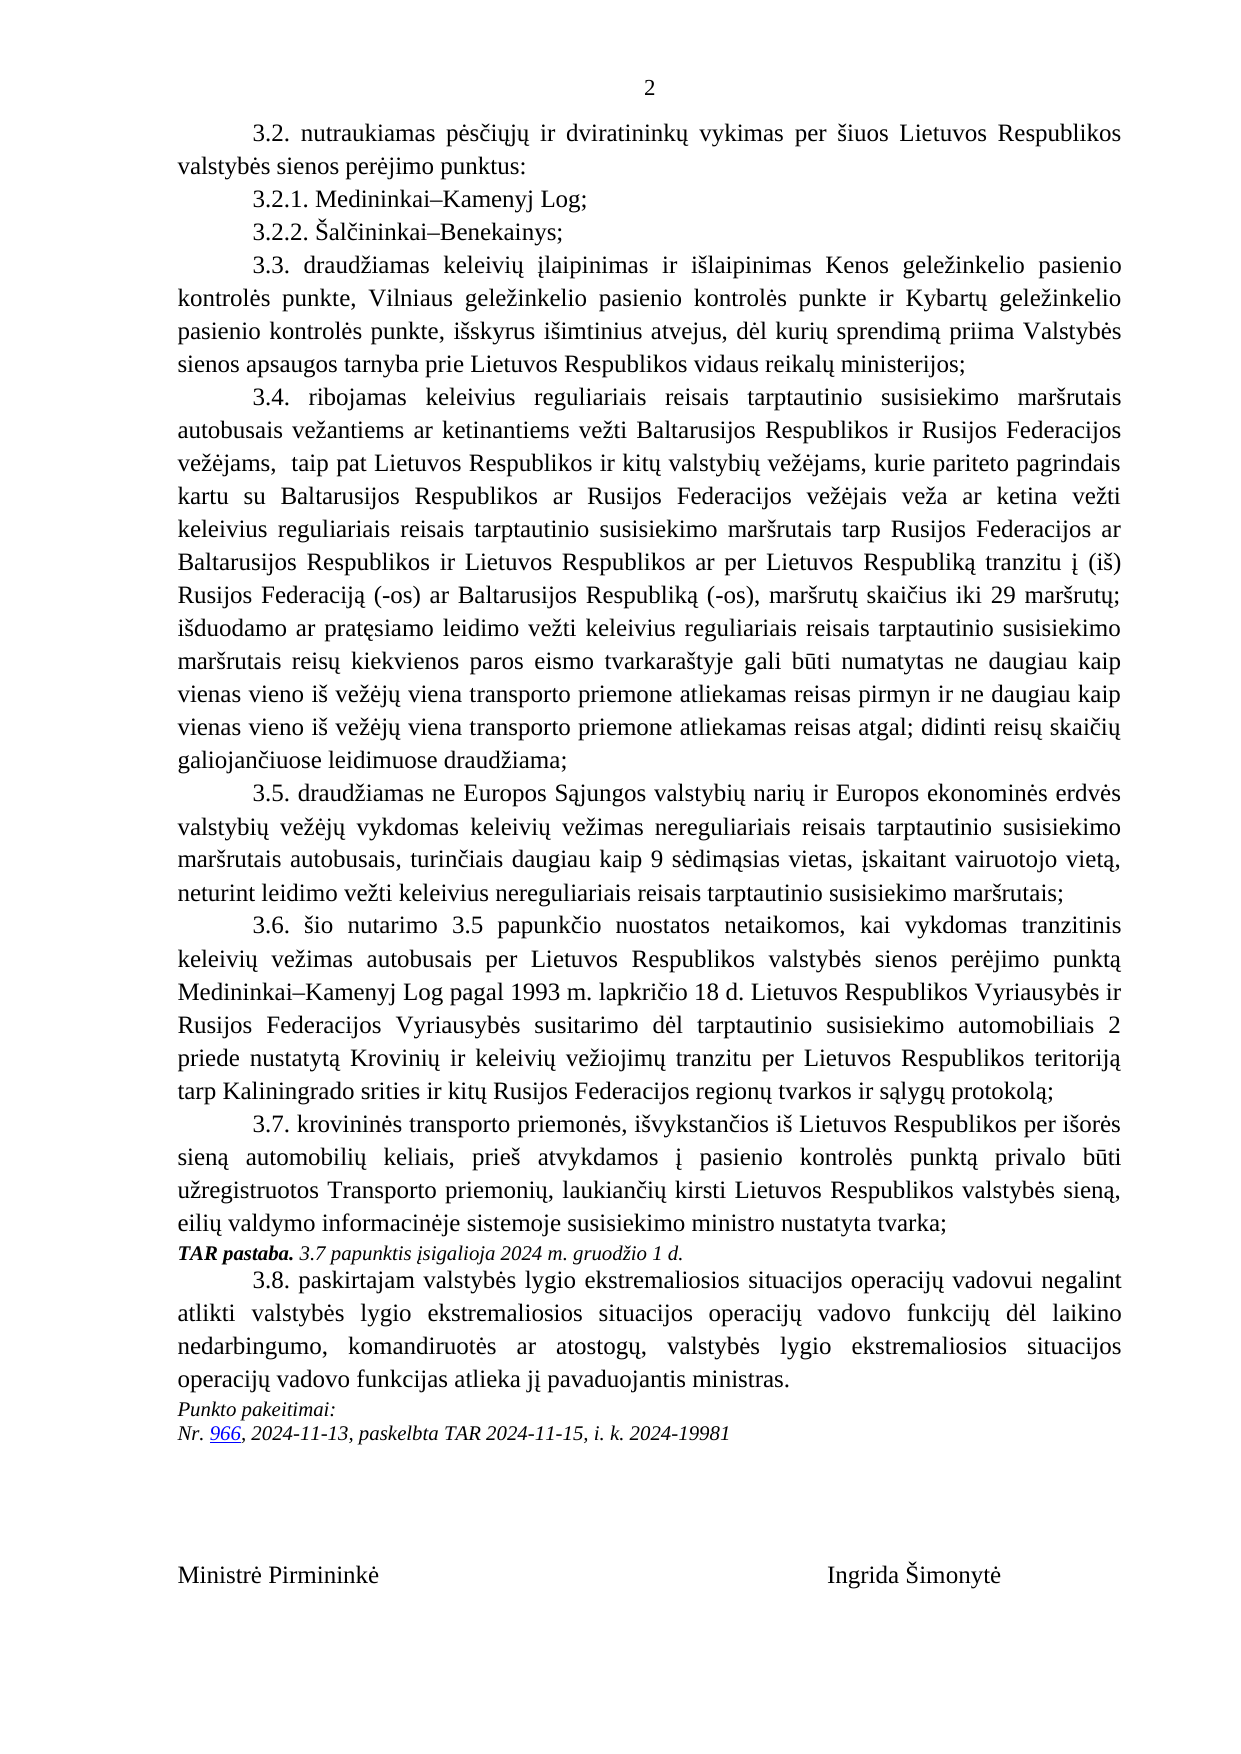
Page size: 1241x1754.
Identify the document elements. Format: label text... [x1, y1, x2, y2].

text 3.2.2. Šalčininkai–Benekainys; [177, 217, 1122, 246]
text Nr. 966, 2024-11-13, paskelbta TAR 2024-11-15, i. k. 2024-19981 [177, 1421, 1122, 1445]
text 3.6. šio nutarimo 3.5 papunkčio nuostatos netaikomos, kai vykdomas tranzitinis keleivių vežimas autobusais per Lietuvos Respublikos valstybės sienos perėjimo punktą Medininkai–Kamenyj Log pagal 1993 m. lapkričio 18 d. Lietuvos Respublikos Vyriausybės ir Rusijos Federacijos Vyriausybės susitarimo dėl tarptautinio susisiekimo automobiliais 2 priede nustatytą Krovinių ir keleivių vežiojimų tranzitu per Lietuvos Respublikos teritoriją tarp Kaliningrado srities ir kitų Rusijos Federacijos regionų tvarkos ir sąlygų protokolą; [177, 911, 1122, 1104]
text 3.4. ribojamas keleivius reguliariais reisais tarptautinio susisiekimo maršrutais autobusais vežantiems ar ketinantiems vežti Baltarusijos Respublikos ir Rusijos Federacijos vežėjams, taip pat Lietuvos Respublikos ir kitų valstybių vežėjams, kurie pariteto pagrindais kartu su Baltarusijos Respublikos ar Rusijos Federacijos vežėjais veža ar ketina vežti keleivius reguliariais reisais tarptautinio susisiekimo maršrutais tarp Rusijos Federacijos ar Baltarusijos Respublikos ir Lietuvos Respublikos ar per Lietuvos Respubliką tranzitu į (iš) Rusijos Federaciją (-os) ar Baltarusijos Respubliką (-os), maršrutų skaičius iki 29 maršrutų; išduodamo ar pratęsiamo leidimo vežti keleivius reguliariais reisais tarptautinio susisiekimo maršrutais reisų kiekvienos paros eismo tvarkaraštyje gali būti numatytas ne daugiau kaip vienas vieno iš vežėjų viena transporto priemone atliekamas reisas pirmyn ir ne daugiau kaip vienas vieno iš vežėjų viena transporto priemone atliekamas reisas atgal; didinti reisų skaičių galiojančiuose leidimuose draudžiama; [177, 382, 1122, 774]
text 3.7. krovininės transporto priemonės, išvykstančios iš Lietuvos Respublikos per išorės sieną automobilių keliais, prieš atvykdamos į pasienio kontrolės punktą privalo būti užregistruotos Transporto priemonių, laukiančių kirsti Lietuvos Respublikos valstybės sieną, eilių valdymo informacinėje sistemoje susisiekimo ministro nustatyta tvarka; [177, 1109, 1122, 1237]
text TAR pastaba. 3.7 papunktis įsigalioja 2024 m. gruodžio 1 d. [177, 1241, 1122, 1265]
text Ministrė Pirmininkė Ingrida Šimonytė [177, 1560, 1122, 1589]
text 3.3. draudžiamas keleivių įlaipinimas ir išlaipinimas Kenos geležinkelio pasienio kontrolės punkte, Vilniaus geležinkelio pasienio kontrolės punkte ir Kybartų geležinkelio pasienio kontrolės punkte, išskyrus išimtinius atvejus, dėl kurių sprendimą priima Valstybės sienos apsaugos tarnyba prie Lietuvos Respublikos vidaus reikalų ministerijos; [177, 250, 1122, 378]
text 3.8. paskirtajam valstybės lygio ekstremaliosios situacijos operacijų vadovui negalint atlikti valstybės lygio ekstremaliosios situacijos operacijų vadovo funkcijų dėl laikino nedarbingumo, komandiruotės ar atostogų, valstybės lygio ekstremaliosios situacijos operacijų vadovo funkcijas atlieka jį pavaduojantis ministras. [177, 1265, 1122, 1393]
text 3.2.1. Medininkai–Kamenyj Log; [177, 184, 1122, 213]
text Punkto pakeitimai: [177, 1397, 1122, 1421]
text 3.2. nutraukiamas pėsčiųjų ir dviratininkų vykimas per šiuos Lietuvos Respublikos valstybės sienos perėjimo punktus: [177, 118, 1122, 180]
text 3.5. draudžiamas ne Europos Sąjungos valstybių narių ir Europos ekonominės erdvės valstybių vežėjų vykdomas keleivių vežimas nereguliariais reisais tarptautinio susisiekimo maršrutais autobusais, turinčiais daugiau kaip 9 sėdimąsias vietas, įskaitant vairuotojo vietą, neturint leidimo vežti keleivius nereguliariais reisais tarptautinio susisiekimo maršrutais; [177, 778, 1122, 906]
